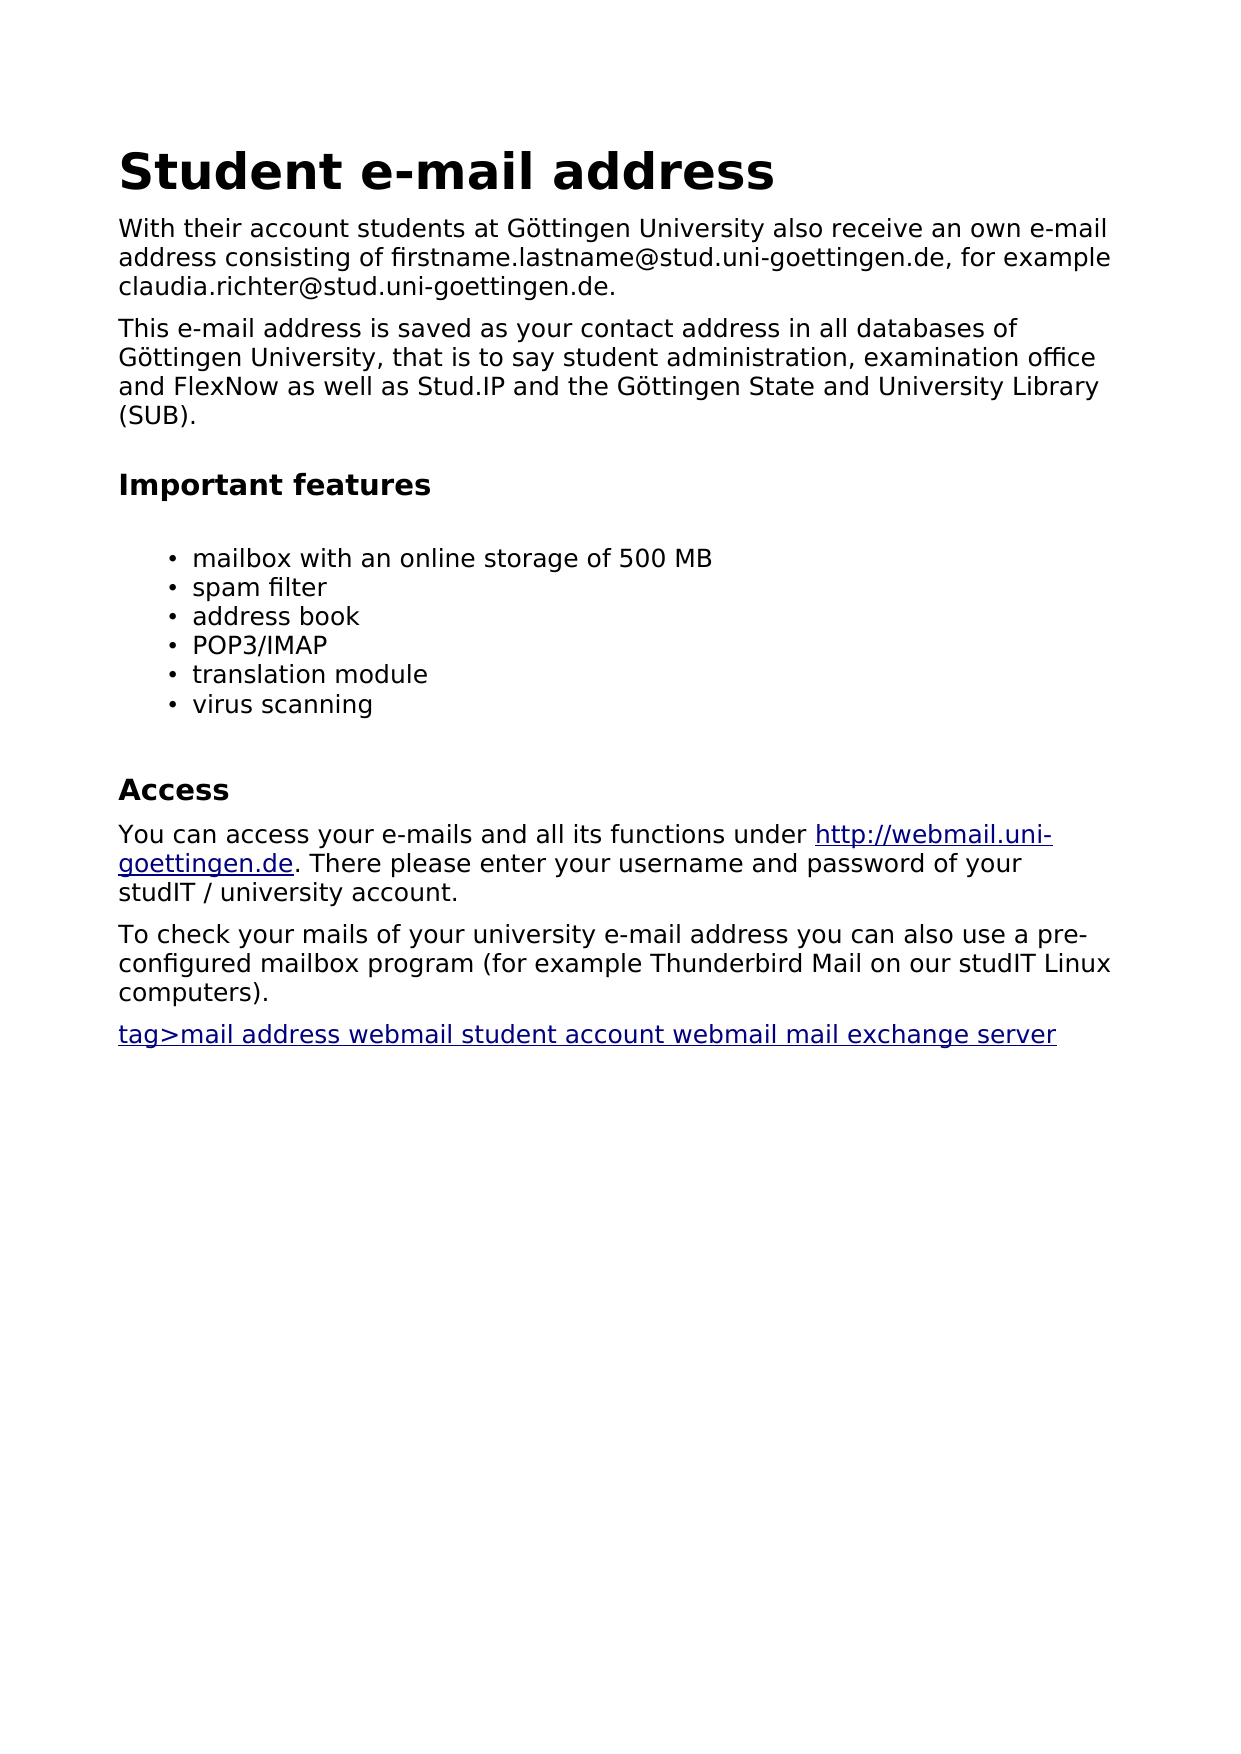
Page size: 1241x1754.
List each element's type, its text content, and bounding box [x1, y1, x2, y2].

text tag>mail address webmail student account webmail mail exchange server [118, 1020, 1122, 1049]
list translation module [177, 661, 1122, 690]
text This e-mail address is saved as your contact address in all databases of Göttingen University, that is to say student administration, examination office and FlexNow as well as Stud.IP and the Göttingen State and University Library (SUB). [118, 314, 1122, 431]
list address book [177, 602, 1122, 631]
text To check your mails of your university e-mail address you can also use a pre-configured mailbox program (for example Thunderbird Mail on our studIT Linux computers). [118, 920, 1122, 1007]
subtitle Important features [118, 468, 1122, 502]
list spam filter [177, 573, 1122, 602]
list virus scanning [177, 690, 1122, 719]
text With their account students at Göttingen University also receive an own e-mail address consisting of firstname.lastname@stud.uni-goettingen.de, for example claudia.richter@stud.uni-goettingen.de. [118, 214, 1122, 301]
list mailbox with an online storage of 500 MB [177, 544, 1122, 573]
text You can access your e-mails and all its functions under http://webmail.uni-goettingen.de. There please enter your username and password of your studIT / university account. [118, 820, 1122, 907]
list POP3/IMAP [177, 631, 1122, 661]
subtitle Access [118, 773, 1122, 807]
subtitle Student e-mail address [118, 143, 1122, 201]
